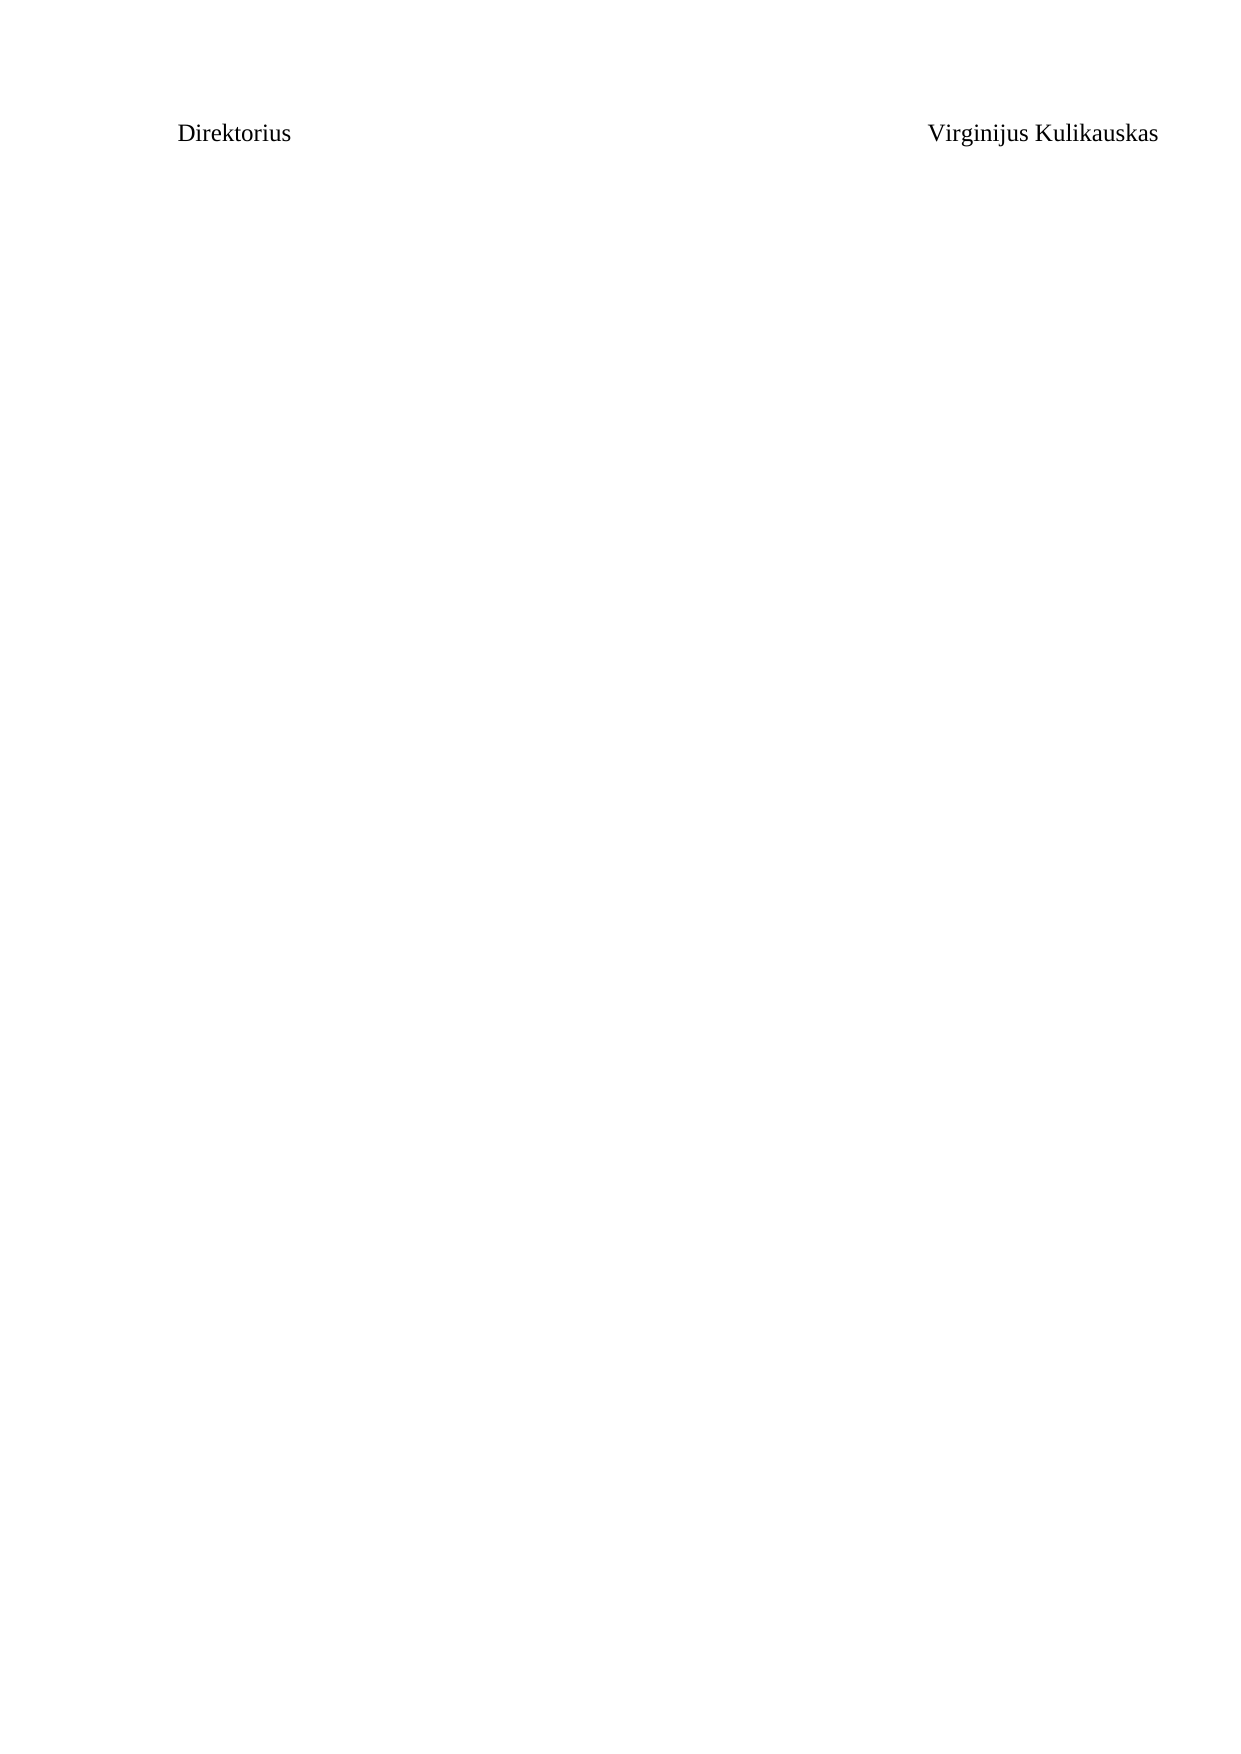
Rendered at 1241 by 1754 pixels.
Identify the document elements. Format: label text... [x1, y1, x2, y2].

text Direktorius Virginijus Kulikauskas [177, 118, 1166, 147]
